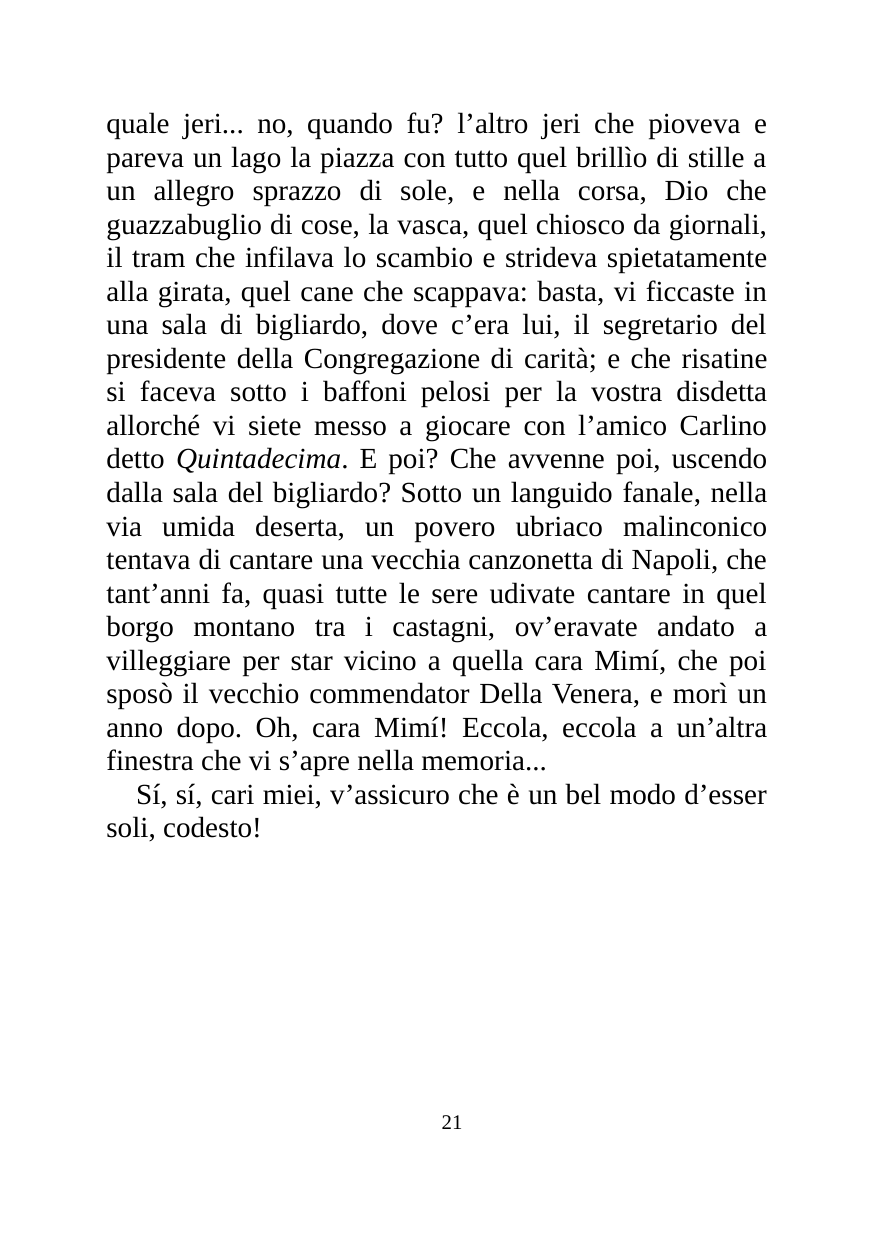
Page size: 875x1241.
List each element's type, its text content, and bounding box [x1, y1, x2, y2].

text Sí, sí, cari miei, v’assicuro che è un bel modo d’esser soli, codesto! [106, 777, 768, 844]
text quale jeri... no, quando fu? l’altro jeri che pioveva e pareva un lago la piazza con tutto quel brillìo di stille a un allegro sprazzo di sole, e nella corsa, Dio che guazzabuglio di cose, la vasca, quel chiosco da giornali, il tram che infilava lo scambio e strideva spietatamente alla girata, quel cane che scappava: basta, vi ficcaste in una sala di bigliardo, dove c’era lui, il segretario del presidente della Congregazione di carità; e che risatine si faceva sotto i baffoni pelosi per la vostra disdetta allorché vi siete messo a giocare con l’amico Carlino detto Quintadecima. E poi? Che avvenne poi, uscendo dalla sala del bigliardo? Sotto un languido fanale, nella via umida deserta, un povero ubriaco malinconico tentava di cantare una vecchia canzonetta di Napoli, che tant’anni fa, quasi tutte le sere udivate cantare in quel borgo montano tra i castagni, ov’eravate andato a villeggiare per star vicino a quella cara Mimí, che poi sposò il vecchio commendator Della Venera, e morì un anno dopo. Oh, cara Mimí! Eccola, eccola a un’altra finestra che vi s’apre nella memoria... [106, 106, 768, 777]
